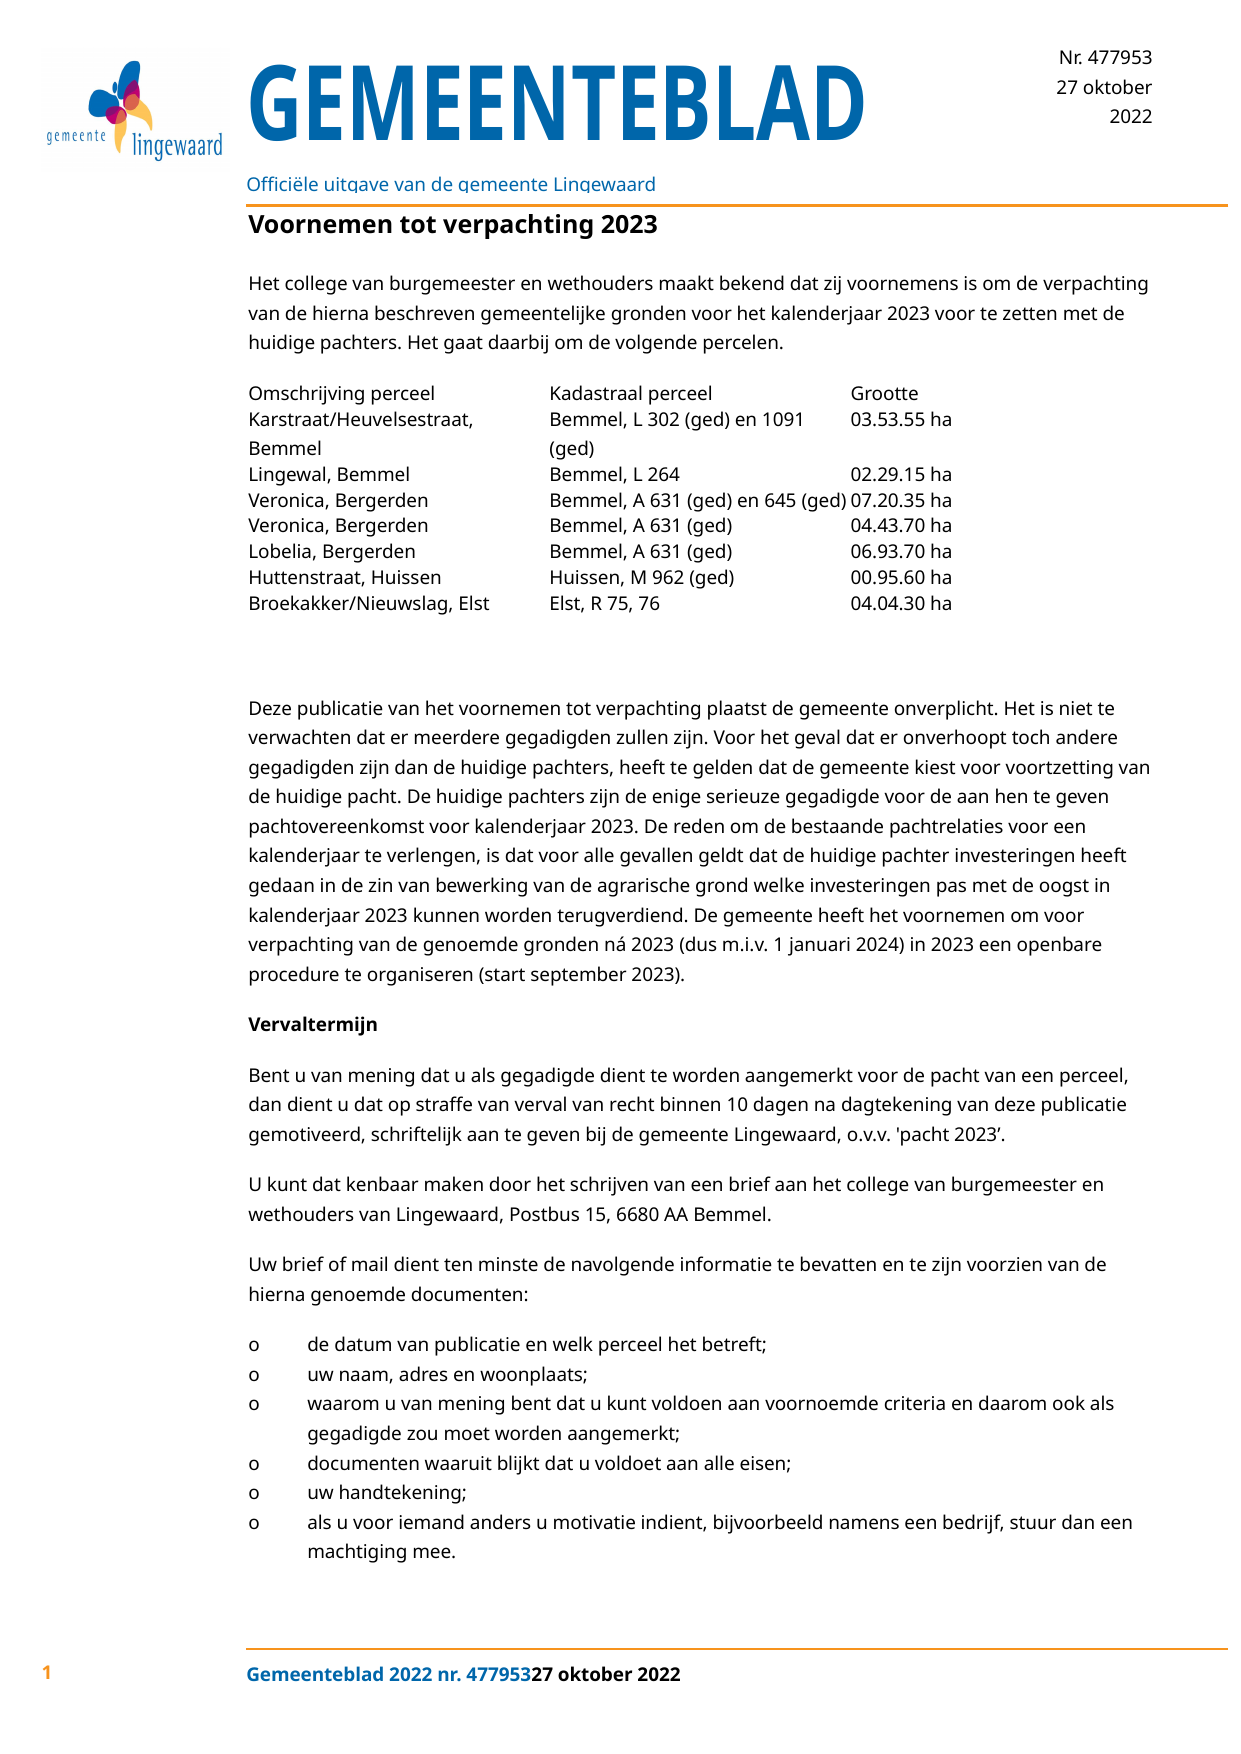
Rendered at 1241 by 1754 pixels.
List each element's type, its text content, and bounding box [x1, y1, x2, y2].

list uw naam, adres en woonplaats; [248, 1361, 1152, 1387]
text Voornemen tot verpachting 2023 [248, 207, 1152, 241]
table_cell [850, 615, 1152, 641]
list documenten waaruit blijkt dat u voldoet aan alle eisen; [248, 1450, 1152, 1476]
text U kunt dat kenbaar maken door het schrijven van een brief aan het college van burgemeester en wethouders van Lingewaard, Postbus 15, 6680 AA Bemmel. [248, 1171, 1152, 1227]
table_cell Bemmel, L 264 [549, 461, 850, 487]
table_cell Bemmel, A 631 (ged) [549, 538, 850, 564]
list uw handtekening; [248, 1479, 1152, 1505]
table_header Omschrijving perceel [248, 380, 549, 406]
list als u voor iemand anders u motivatie indient, bijvoorbeeld namens een bedrijf, stuur dan een machtiging mee. [248, 1509, 1152, 1564]
text Uw brief of mail dient ten minste de navolgende informatie te bevatten en te zijn voorzien van de hierna genoemde documenten: [248, 1251, 1152, 1307]
table_cell 06.93.70 ha [850, 538, 1152, 564]
table_cell Huissen, M 962 (ged) [549, 564, 850, 590]
table_cell Lingewal, Bemmel [248, 461, 549, 487]
table_cell 03.53.55 ha [850, 406, 1152, 461]
text Deze publicatie van het voornemen tot verpachting plaatst de gemeente onverplicht. Het is niet te verwachten dat er meerdere gegadigden zullen zijn. Voor het geval dat er onverhoopt toch andere gegadigden zijn dan de huidige pachters, heeft te gelden dat de gemeente kiest voor voortzetting van de huidige pacht. De huidige pachters zijn de enige serieuze gegadigde voor de aan hen te geven pachtovereenkomst voor kalenderjaar 2023. De reden om de bestaande pachtrelaties voor een kalenderjaar te verlengen, is dat voor alle gevallen geldt dat de huidige pachter investeringen heeft gedaan in de zin van bewerking van de agrarische grond welke investeringen pas met de oogst in kalenderjaar 2023 kunnen worden terugverdiend. De gemeente heeft het voornemen om voor verpachting van de genoemde gronden ná 2023 (dus m.i.v. 1 januari 2024) in 2023 een openbare procedure te organiseren (start september 2023). [248, 695, 1152, 987]
table_header Grootte [850, 380, 1152, 406]
table_cell 02.29.15 ha [850, 461, 1152, 487]
table_cell Broekakker/Nieuwslag, Elst [248, 590, 549, 615]
table_cell Veronica, Bergerden [248, 487, 549, 512]
table_cell Bemmel, A 631 (ged) [549, 513, 850, 538]
table_cell Bemmel, A 631 (ged) en 645 (ged) [549, 487, 850, 512]
list de datum van publicatie en welk perceel het betreft; [248, 1331, 1152, 1357]
table_cell 07.20.35 ha [850, 487, 1152, 512]
table_cell Karstraat/Heuvelsestraat, Bemmel [248, 406, 549, 461]
table_cell 04.43.70 ha [850, 513, 1152, 538]
picture [41, 47, 231, 172]
table_cell Bemmel, L 302 (ged) en 1091 (ged) [549, 406, 850, 461]
table_header Kadastraal perceel [549, 380, 850, 406]
list waarom u van mening bent dat u kunt voldoen aan voornoemde criteria en daarom ook als gegadigde zou moet worden aangemerkt; [248, 1391, 1152, 1446]
table_cell [549, 615, 850, 641]
table_cell [248, 615, 549, 641]
table_cell Huttenstraat, Huissen [248, 564, 549, 590]
table_cell Lobelia, Bergerden [248, 538, 549, 564]
text Vervaltermijn [248, 1011, 1152, 1037]
table_cell Veronica, Bergerden [248, 513, 549, 538]
text Bent u van mening dat u als gegadigde dient te worden aangemerkt voor de pacht van een perceel, dan dient u dat op straffe van verval van recht binnen 10 dagen na dagtekening van deze publicatie gemotiveerd, schriftelijk aan te geven bij de gemeente Lingewaard, o.v.v. 'pacht 2023’. [248, 1062, 1152, 1147]
text Het college van burgemeester en wethouders maakt bekend dat zij voornemens is om de verpachting van de hierna beschreven gemeentelijke gronden voor het kalenderjaar 2023 voor te zetten met de huidige pachters. Het gaat daarbij om de volgende percelen. [248, 270, 1152, 355]
table_cell 00.95.60 ha [850, 564, 1152, 590]
table_cell Elst, R 75, 76 [549, 590, 850, 615]
table_cell 04.04.30 ha [850, 590, 1152, 615]
